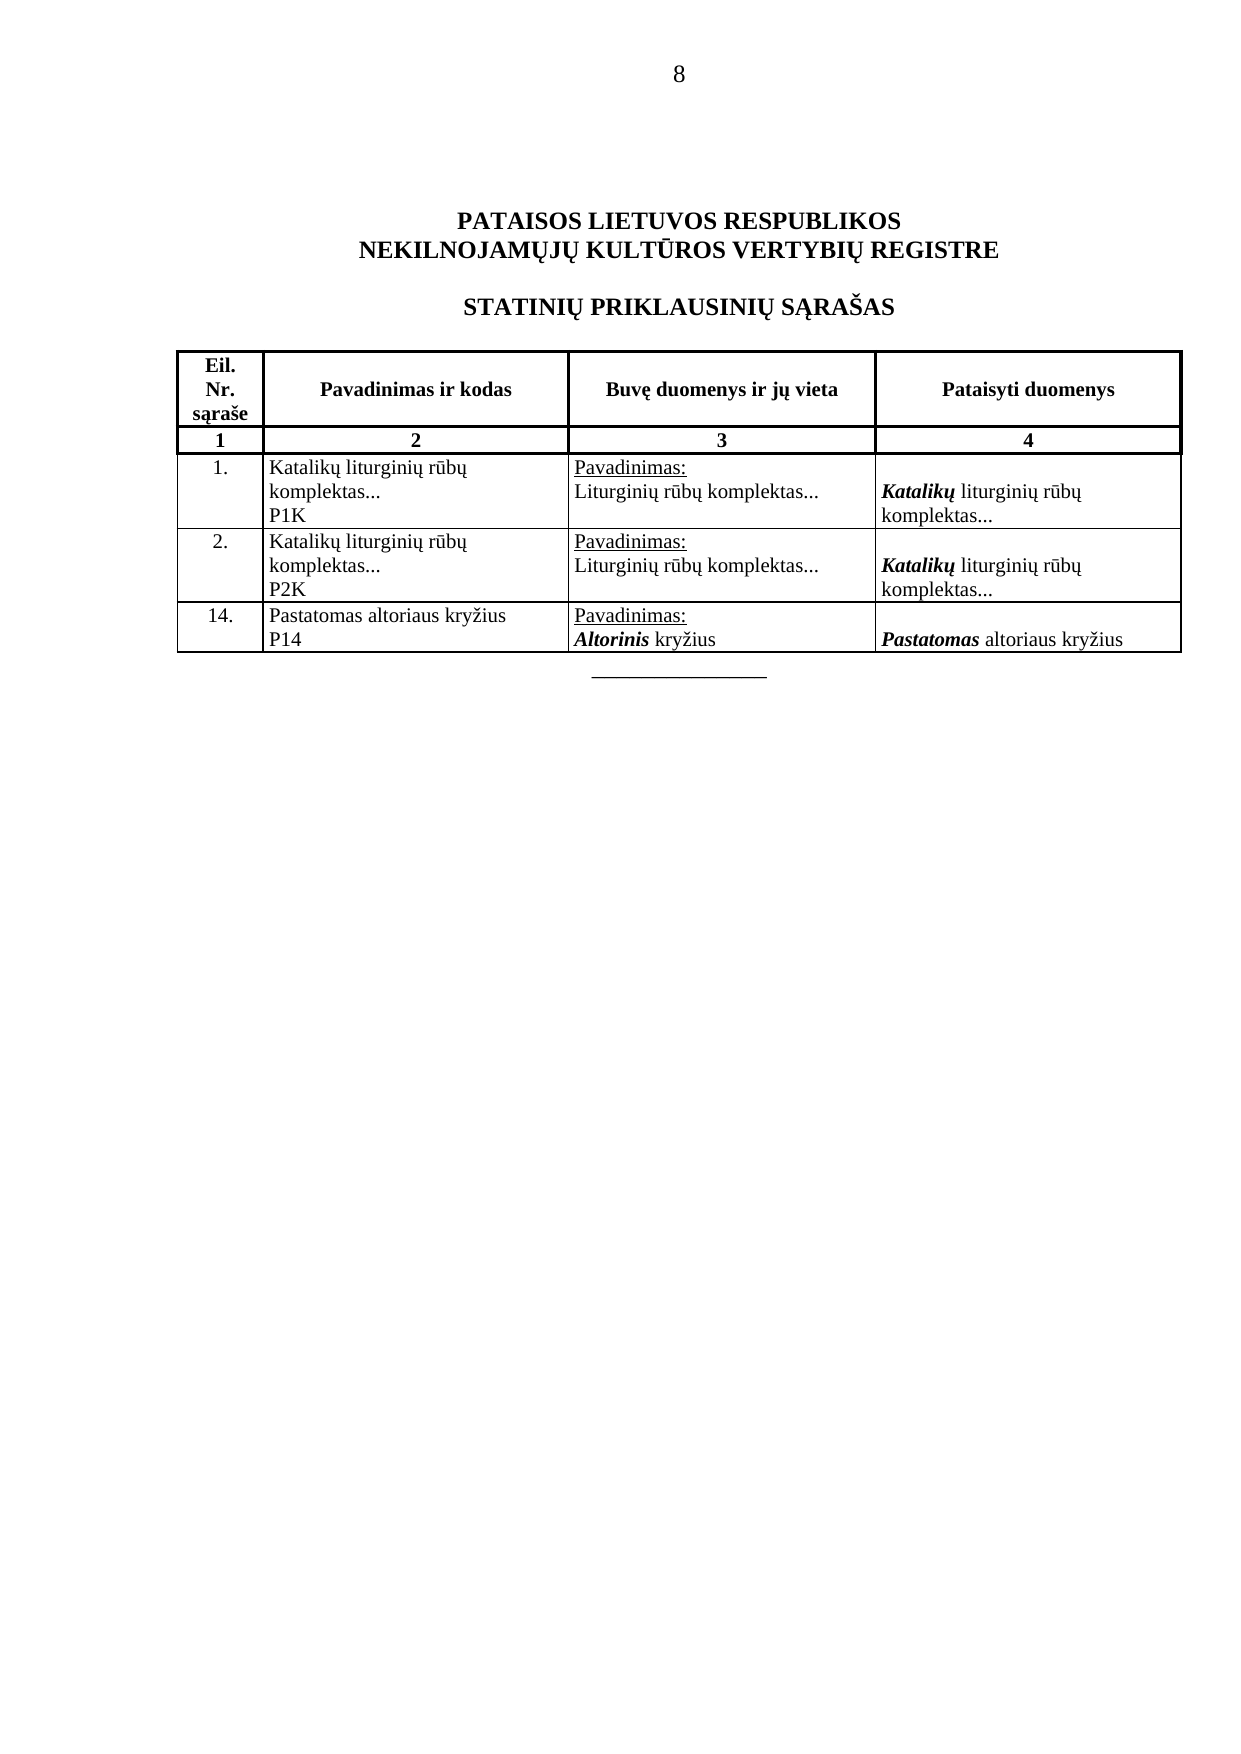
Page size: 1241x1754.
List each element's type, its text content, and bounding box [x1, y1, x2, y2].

table_cell 2 [265, 428, 567, 452]
table_cell Katalikų liturginių rūbų komplektas... [876, 529, 1180, 601]
table_cell Katalikų liturginių rūbų komplektas... P2K [264, 529, 568, 601]
table_cell Pastatomas altoriaus kryžius [876, 603, 1180, 651]
text ______________ [177, 653, 1181, 681]
table_cell 14. [178, 603, 262, 651]
table_cell 2. [178, 529, 262, 601]
table_cell Katalikų liturginių rūbų komplektas... [876, 455, 1180, 527]
table_header Pataisyti duomenys [877, 353, 1179, 425]
table_header Buvę duomenys ir jų vieta [570, 353, 874, 425]
table_header Pavadinimas ir kodas [265, 353, 567, 425]
table_cell 4 [877, 428, 1179, 452]
table_cell 3 [570, 428, 874, 452]
table_cell Pavadinimas: Liturginių rūbų komplektas... [569, 529, 875, 601]
text STATINIŲ PRIKLAUSINIŲ SĄRAŠAS [177, 292, 1181, 321]
table_cell Pavadinimas: Liturginių rūbų komplektas... [569, 455, 875, 527]
text NEKILNOJAMŲJŲ KULTŪROS VERTYBIŲ REGISTRE [177, 235, 1181, 263]
table_cell Katalikų liturginių rūbų komplektas... P1K [264, 455, 568, 527]
table_cell Pavadinimas: Altorinis kryžius [569, 603, 875, 651]
table_cell 1 [179, 428, 262, 452]
text PATAISOS LIETUVOS RESPUBLIKOS [177, 206, 1181, 235]
table_cell Pastatomas altoriaus kryžius P14 [264, 603, 568, 651]
table_header Eil. Nr. sąraše [179, 353, 262, 425]
table_cell 1. [178, 455, 262, 527]
